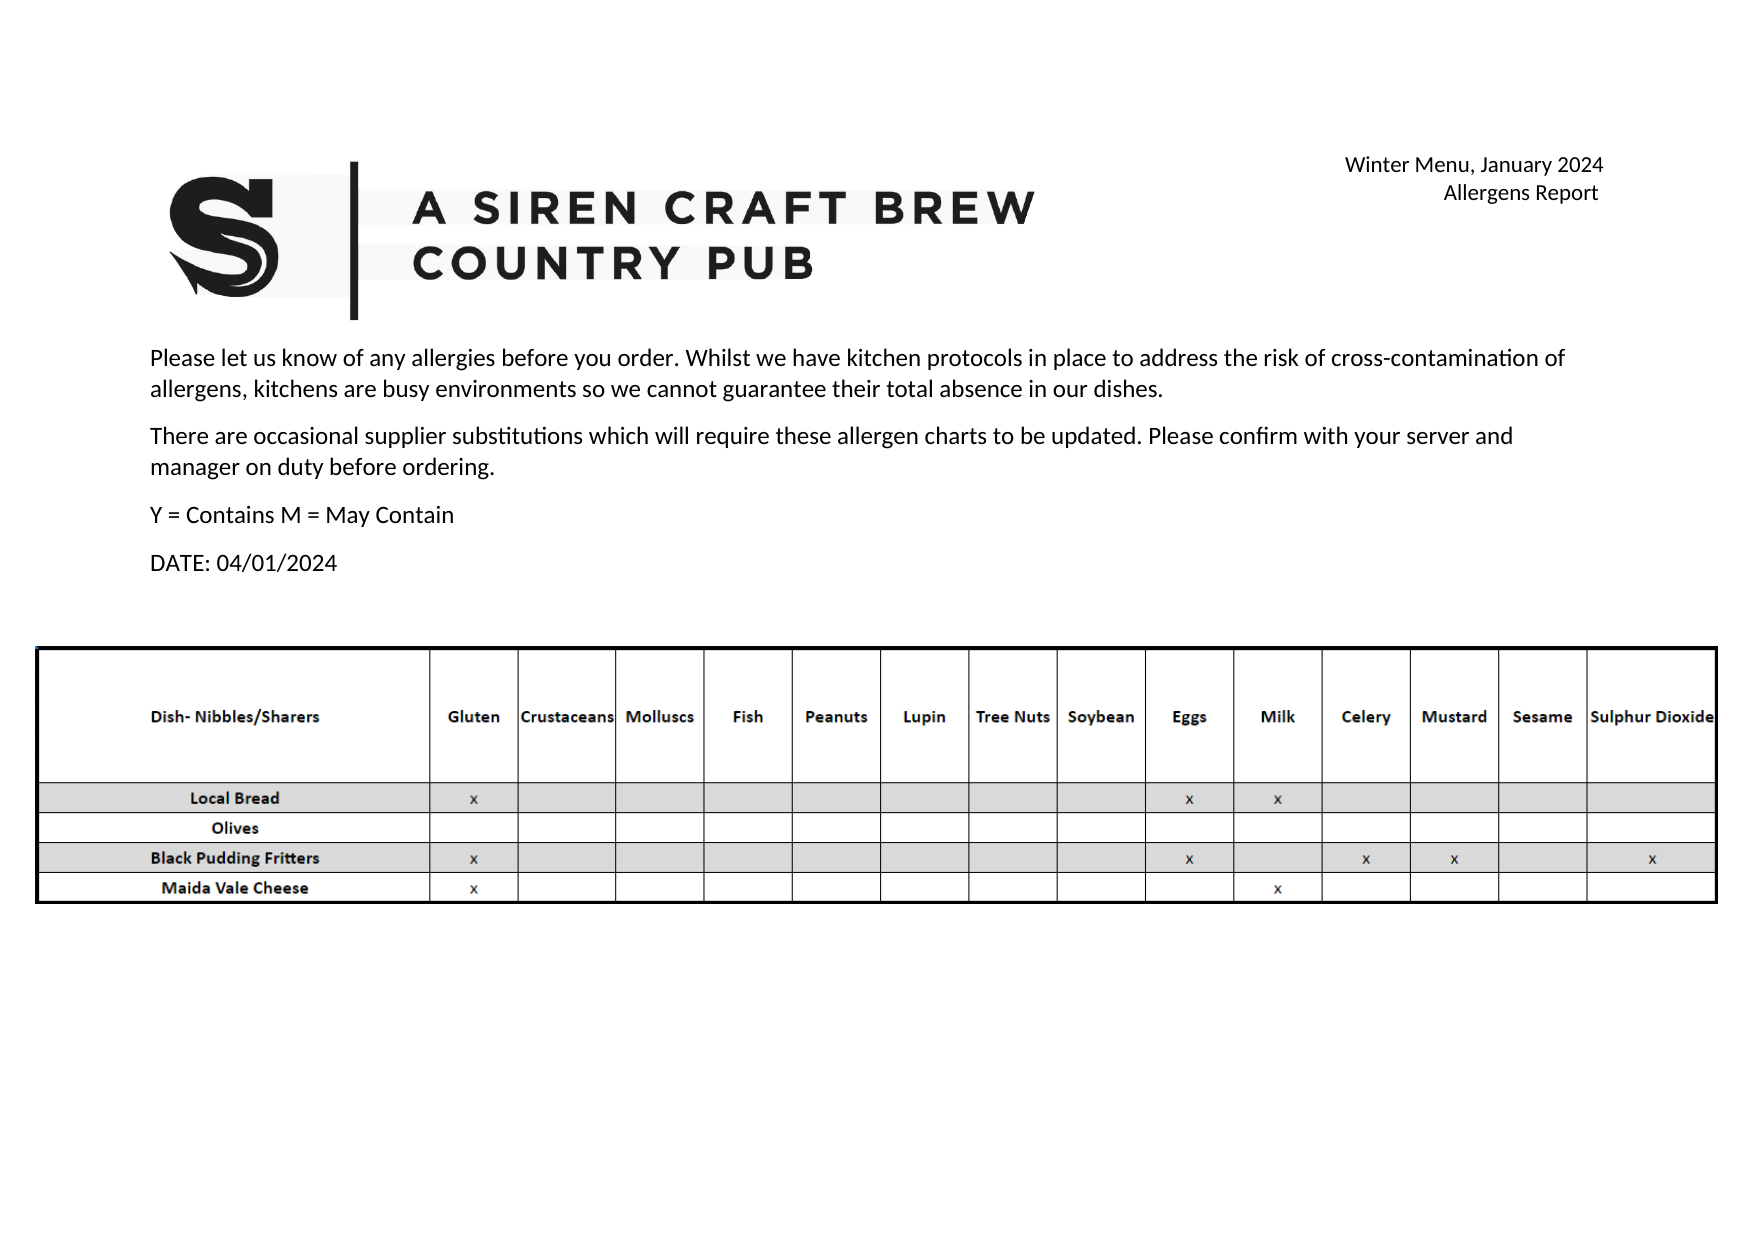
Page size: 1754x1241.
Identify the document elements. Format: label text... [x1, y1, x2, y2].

text Winter Menu, January 2024 [150, 150, 1604, 178]
text Y = Contains M = May Contain [150, 499, 1604, 530]
text Allergens Report [359, 178, 1604, 206]
text There are occasional supplier substitutions which will require these allergen charts to be updated. Please confirm with your server and manager on duty before ordering. [150, 420, 1604, 482]
text DATE: 04/01/2024 [150, 547, 1604, 577]
text Please let us know of any allergies before you order. Whilst we have kitchen protocols in place to address the risk of cross-contamination of allergens, kitchens are busy environments so we cannot guarantee their total absence in our dishes. [150, 342, 1604, 403]
text [150, 178, 190, 206]
